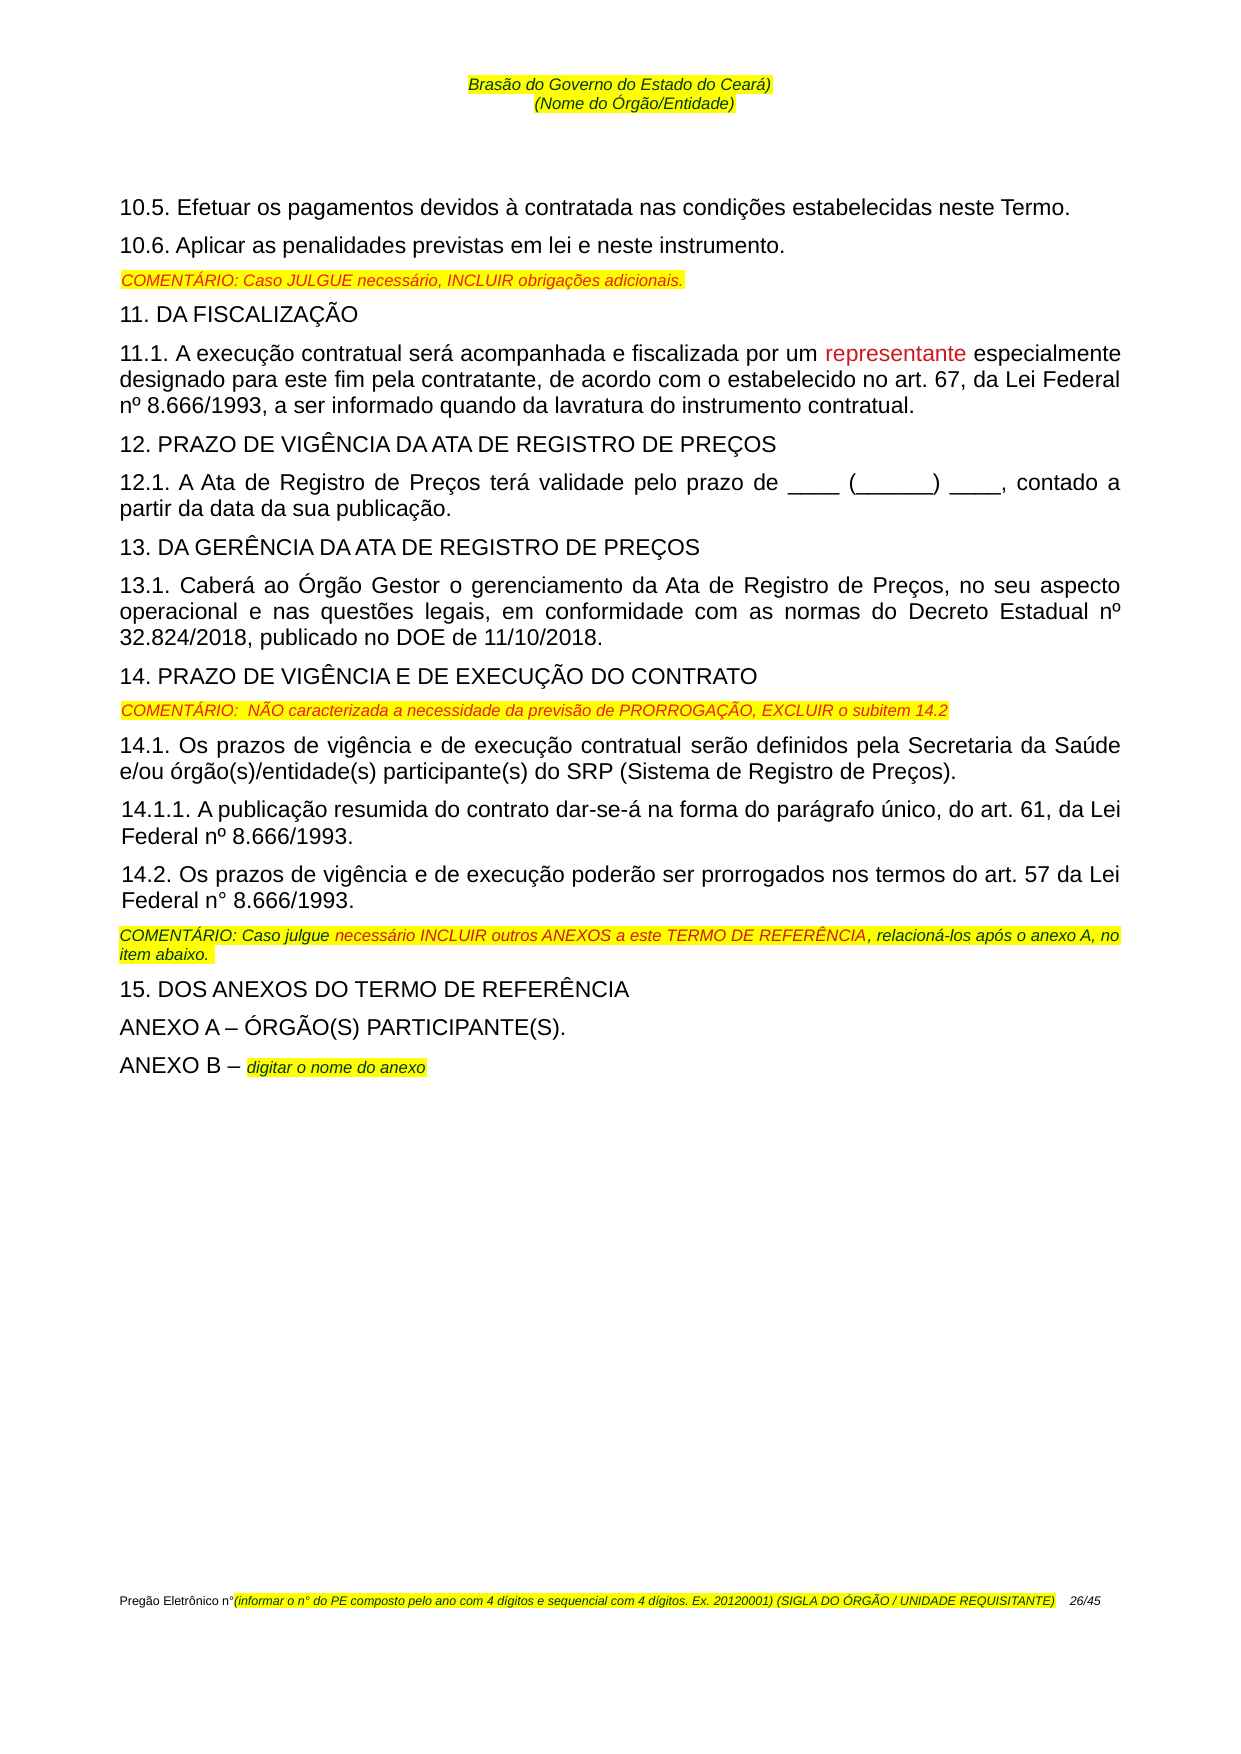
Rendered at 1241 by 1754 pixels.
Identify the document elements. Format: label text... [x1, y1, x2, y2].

text 13. DA GERÊNCIA DA ATA DE REGISTRO DE PREÇOS [119, 533, 1121, 560]
text 14.1.1. A publicação resumida do contrato dar-se-á na forma do parágrafo único, do art. 61, da Lei Federal nº 8.666/1993. [121, 796, 1121, 849]
text 15. DOS ANEXOS DO TERMO DE REFERÊNCIA [119, 976, 1121, 1002]
text 14. PRAZO DE VIGÊNCIA E DE EXECUÇÃO DO CONTRATO [119, 663, 1121, 689]
text 13.1. Caberá ao Órgão Gestor o gerenciamento da Ata de Registro de Preços, no seu aspecto operacional e nas questões legais, em conformidade com as normas do Decreto Estadual nº 32.824/2018, publicado no DOE de 11/10/2018. [119, 572, 1121, 651]
text ANEXO A – ÓRGÃO(S) PARTICIPANTE(S). [119, 1014, 1121, 1040]
text 11.1. A execução contratual será acompanhada e fiscalizada por um representante especialmente designado para este fim pela contratante, de acordo com o estabelecido no art. 67, da Lei Federal nº 8.666/1993, a ser informado quando da lavratura do instrumento contratual. [119, 340, 1121, 419]
text 10.5. Efetuar os pagamentos devidos à contratada nas condições estabelecidas neste Termo. [119, 194, 1121, 220]
text ANEXO B – digitar o nome do anexo [119, 1052, 1121, 1079]
text 14.1. Os prazos de vigência e de execução contratual serão definidos pela Secretaria da Saúde e/ou órgão(s)/entidade(s) participante(s) do SRP (Sistema de Registro de Preços). [119, 732, 1121, 784]
text 12. PRAZO DE VIGÊNCIA DA ATA DE REGISTRO DE PREÇOS [119, 431, 1121, 457]
text 14.2. Os prazos de vigência e de execução poderão ser prorrogados nos termos do art. 57 da Lei Federal n° 8.666/1993. [121, 861, 1121, 914]
text COMENTÁRIO: Caso JULGUE necessário, INCLUIR obrigações adicionais. [121, 270, 1121, 289]
text COMENTÁRIO: Caso julgue necessário INCLUIR outros ANEXOS a este TERMO DE REFERÊNCIA, relacioná-los após o anexo A, no item abaixo. [119, 926, 1121, 964]
text COMENTÁRIO: NÃO caracterizada a necessidade da previsão de PRORROGAÇÃO, EXCLUIR o subitem 14.2 [121, 701, 1121, 720]
text 11. DA FISCALIZAÇÃO [119, 301, 1121, 328]
text 12.1. A Ata de Registro de Preços terá validade pelo prazo de ____ (______) ____, contado a partir da data da sua publicação. [119, 469, 1121, 522]
text 10.6. Aplicar as penalidades previstas em lei e neste instrumento. [119, 232, 1121, 258]
